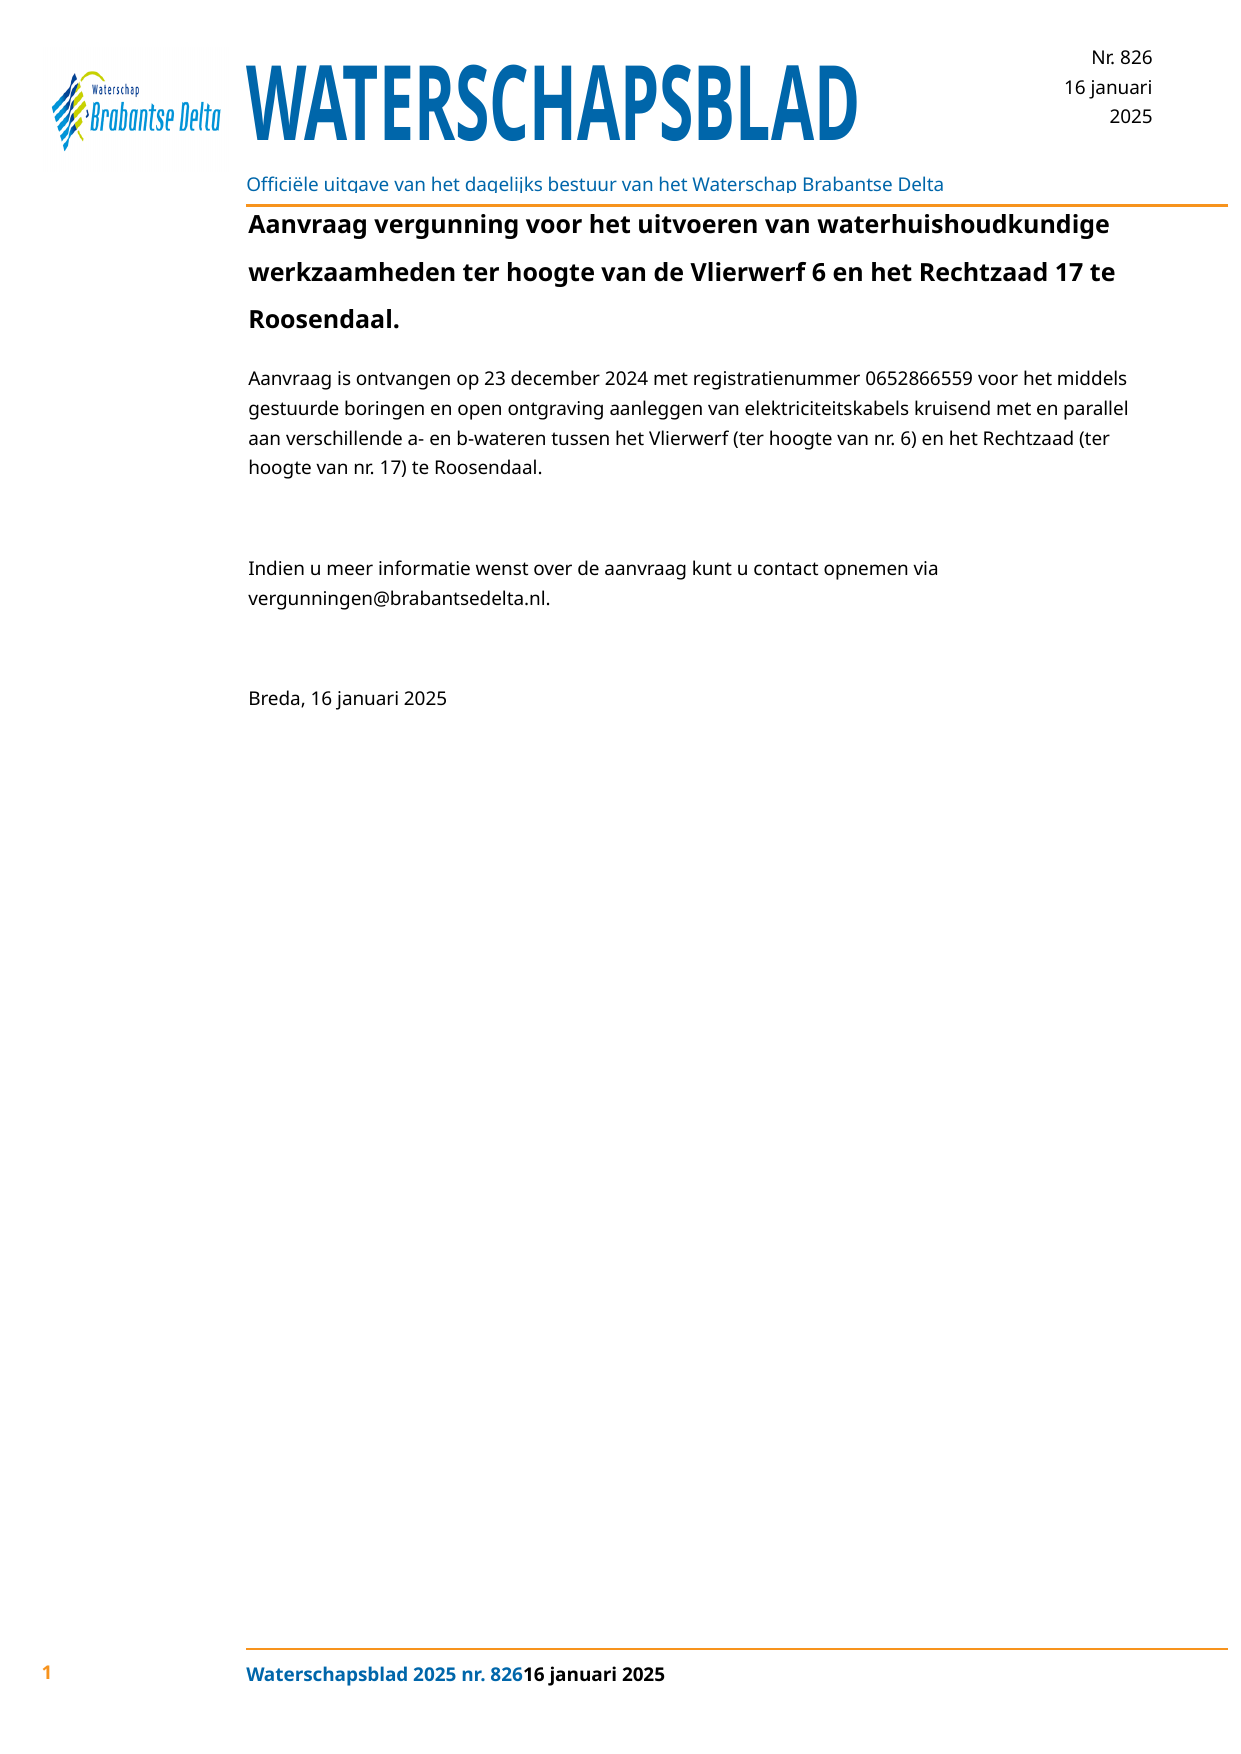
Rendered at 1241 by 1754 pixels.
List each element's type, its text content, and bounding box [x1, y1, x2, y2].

text Aanvraag vergunning voor het uitvoeren van waterhuishoudkundige werkzaamheden ter hoogte van de Vlierwerf 6 en het Rechtzaad 17 te Roosendaal. [248, 207, 1152, 336]
text Breda, 16 januari 2025 [248, 686, 1152, 711]
picture [41, 47, 231, 172]
text Aanvraag is ontvangen op 23 december 2024 met registratienummer 0652866559 voor het middels gestuurde boringen en open ontgraving aanleggen van elektriciteitskabels kruisend met en parallel aan verschillende a- en b-wateren tussen het Vlierwerf (ter hoogte van nr. 6) en het Rechtzaad (ter hoogte van nr. 17) te Roosendaal. [248, 366, 1152, 480]
text Indien u meer informatie wenst over de aanvraag kunt u contact opnemen via vergunningen@brabantsedelta.nl. [248, 555, 1152, 610]
